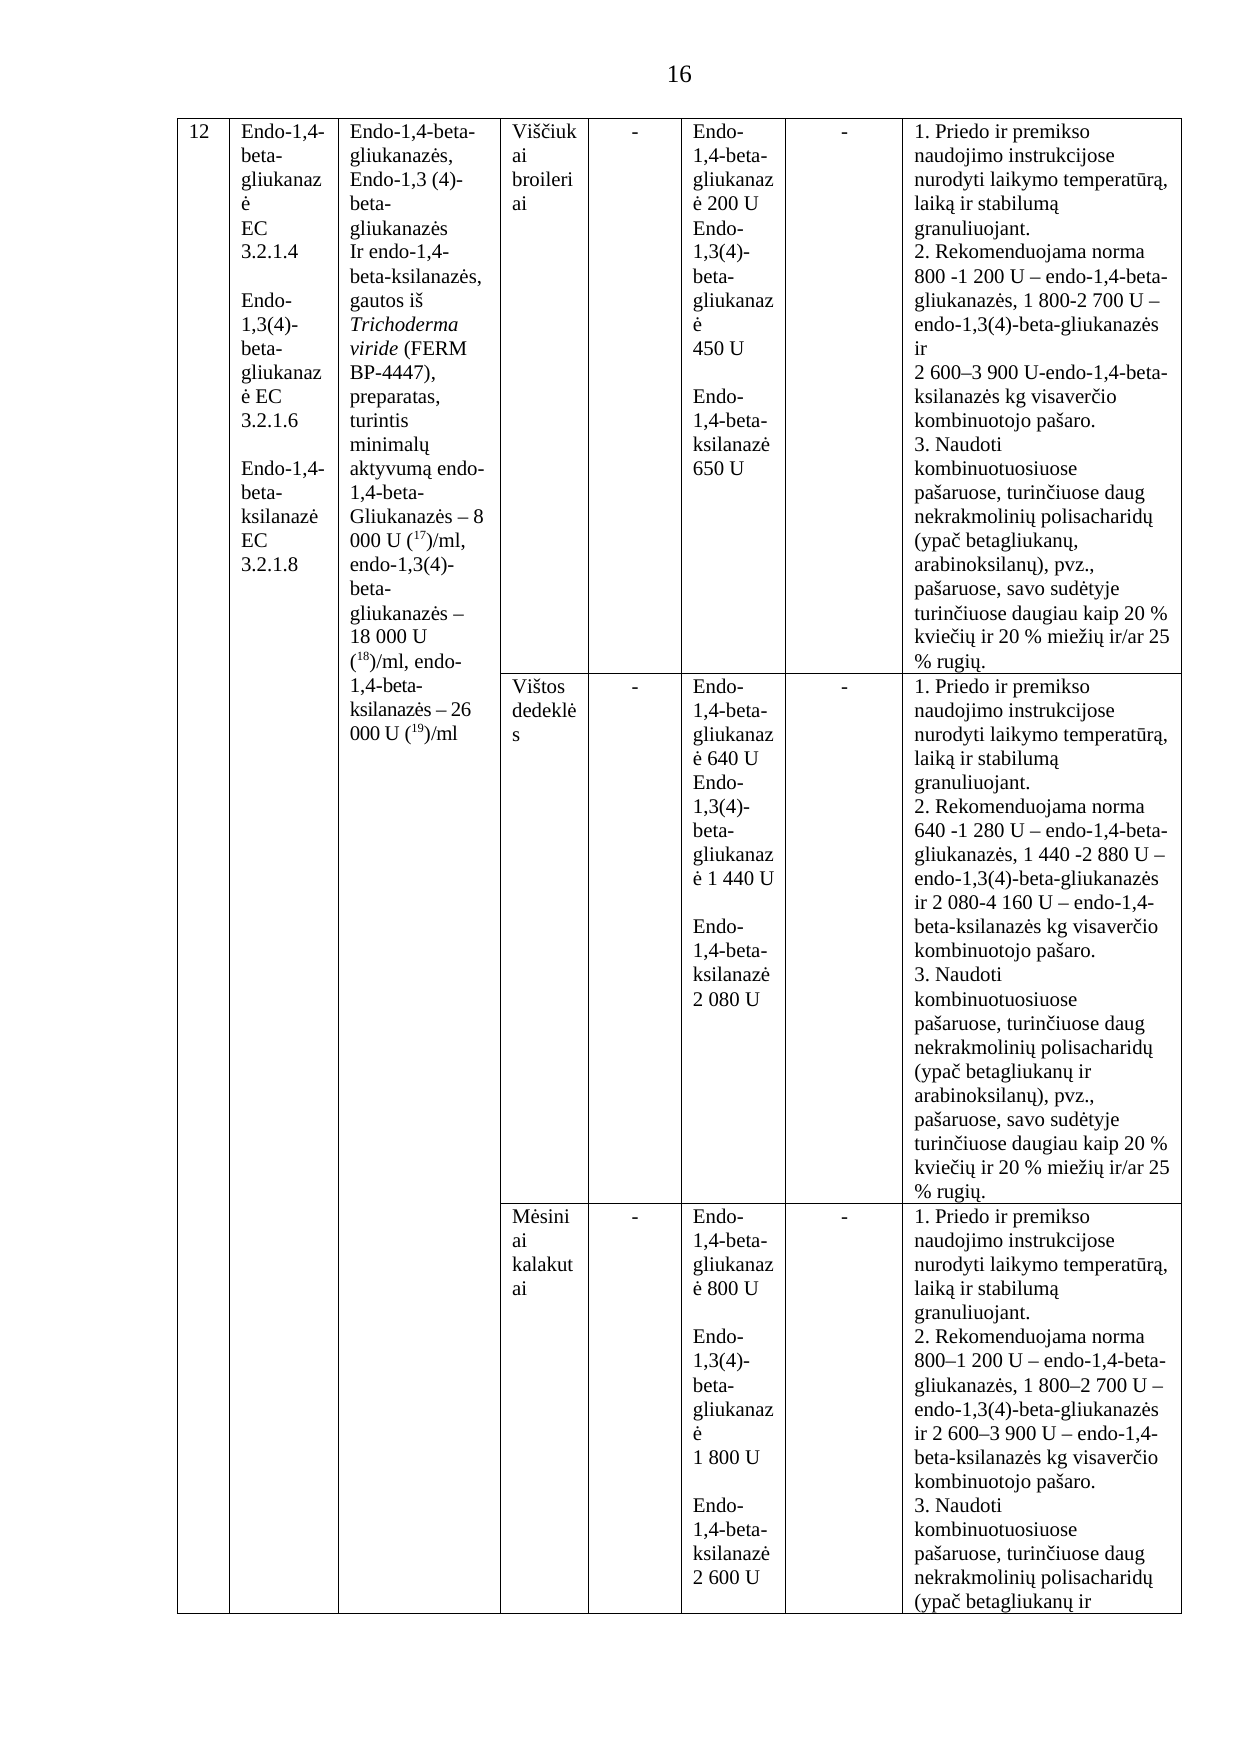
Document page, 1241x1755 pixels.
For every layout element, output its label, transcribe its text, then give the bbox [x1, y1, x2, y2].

table_cell Viščiukai broileriai [501, 119, 588, 673]
table_cell [230, 1203, 338, 1613]
table_cell [339, 1203, 500, 1613]
table_cell [178, 673, 229, 1203]
table_cell Mėsiniai kalakutai [501, 1204, 588, 1613]
table_cell Endo-1,4-beta-gliukanazės, Endo-1,3 (4)-beta-gliukanazės Ir endo-1,4-beta-ksilanazės, gautos iš Trichoderma viride (FERM BP-4447), preparatas, turintis minimalų aktyvumą endo-1,4-beta-Gliukanazės – 8 000 U (17)/ml, endo-1,3(4)-beta-gliukanazės – 18 000 U (18)/ml, endo-1,4-beta-ksilanazės – 26 000 U (19)/ml [339, 119, 500, 1203]
table_cell - [589, 1204, 681, 1613]
table_cell Endo-1,4-beta-gliukanazė 200 U Endo-1,3(4)-beta-gliukanazė 450 U Endo-1,4-beta-ksilanazė 650 U [682, 119, 785, 673]
table_cell Endo-1,4-beta-gliukanazė EC 3.2.1.4 Endo-1,3(4)-beta-gliukanazė EC 3.2.1.6 Endo-1,4-beta-ksilanazė EC 3.2.1.8 [230, 119, 338, 673]
table_cell Endo-1,4-beta-gliukanazė 640 U Endo-1,3(4)-beta-gliukanazė 1 440 U Endo-1,4-beta-ksilanazė 2 080 U [682, 674, 785, 1203]
table_cell Endo-1,4-beta-gliukanazė 800 U Endo-1,3(4)-beta-gliukanazė 1 800 U Endo-1,4-beta-ksilanazė 2 600 U [682, 1204, 785, 1613]
table_cell - [786, 674, 902, 1203]
table_cell [230, 673, 338, 1203]
table_cell - [589, 674, 681, 1203]
table_cell - [589, 119, 681, 673]
table_cell Vištos dedeklės [501, 674, 588, 1203]
table_cell - [786, 1204, 902, 1613]
table_cell 1. Priedo ir premikso naudojimo instrukcijose nurodyti laikymo temperatūrą, laiką ir stabilumą granuliuojant. 2. Rekomenduojama norma 640 -1 280 U – endo-1,4-beta-gliukanazės, 1 440 -2 880 U – endo-1,3(4)-beta-gliukanazės ir 2 080-4 160 U – endo-1,4-beta-ksilanazės kg visaverčio kombinuotojo pašaro. 3. Naudoti kombinuotuosiuose pašaruose, turinčiuose daug nekrakmolinių polisacharidų (ypač betagliukanų ir arabinoksilanų), pvz., pašaruose, savo sudėtyje turinčiuose daugiau kaip 20 % kviečių ir 20 % miežių ir/ar 25 % rugių. [903, 674, 1181, 1203]
table_cell 1. Priedo ir premikso naudojimo instrukcijose nurodyti laikymo temperatūrą, laiką ir stabilumą granuliuojant. 2. Rekomenduojama norma 800 -1 200 U – endo-1,4-beta-gliukanazės, 1 800-2 700 U – endo-1,3(4)-beta-gliukanazės ir 2 600–3 900 U-endo-1,4-beta-ksilanazės kg visaverčio kombinuotojo pašaro. 3. Naudoti kombinuotuosiuose pašaruose, turinčiuose daug nekrakmolinių polisacharidų (ypač betagliukanų, arabinoksilanų), pvz., pašaruose, savo sudėtyje turinčiuose daugiau kaip 20 % kviečių ir 20 % miežių ir/ar 25 % rugių. [903, 119, 1181, 673]
table_cell 1. Priedo ir premikso naudojimo instrukcijose nurodyti laikymo temperatūrą, laiką ir stabilumą granuliuojant. 2. Rekomenduojama norma 800–1 200 U – endo-1,4-beta-gliukanazės, 1 800–2 700 U – endo-1,3(4)-beta-gliukanazės ir 2 600–3 900 U – endo-1,4-beta-ksilanazės kg visaverčio kombinuotojo pašaro. 3. Naudoti kombinuotuosiuose pašaruose, turinčiuose daug nekrakmolinių polisacharidų (ypač betagliukanų ir [903, 1204, 1181, 1613]
table_cell - [786, 119, 902, 673]
table_cell 12 [178, 119, 229, 673]
table_cell [178, 1203, 229, 1613]
